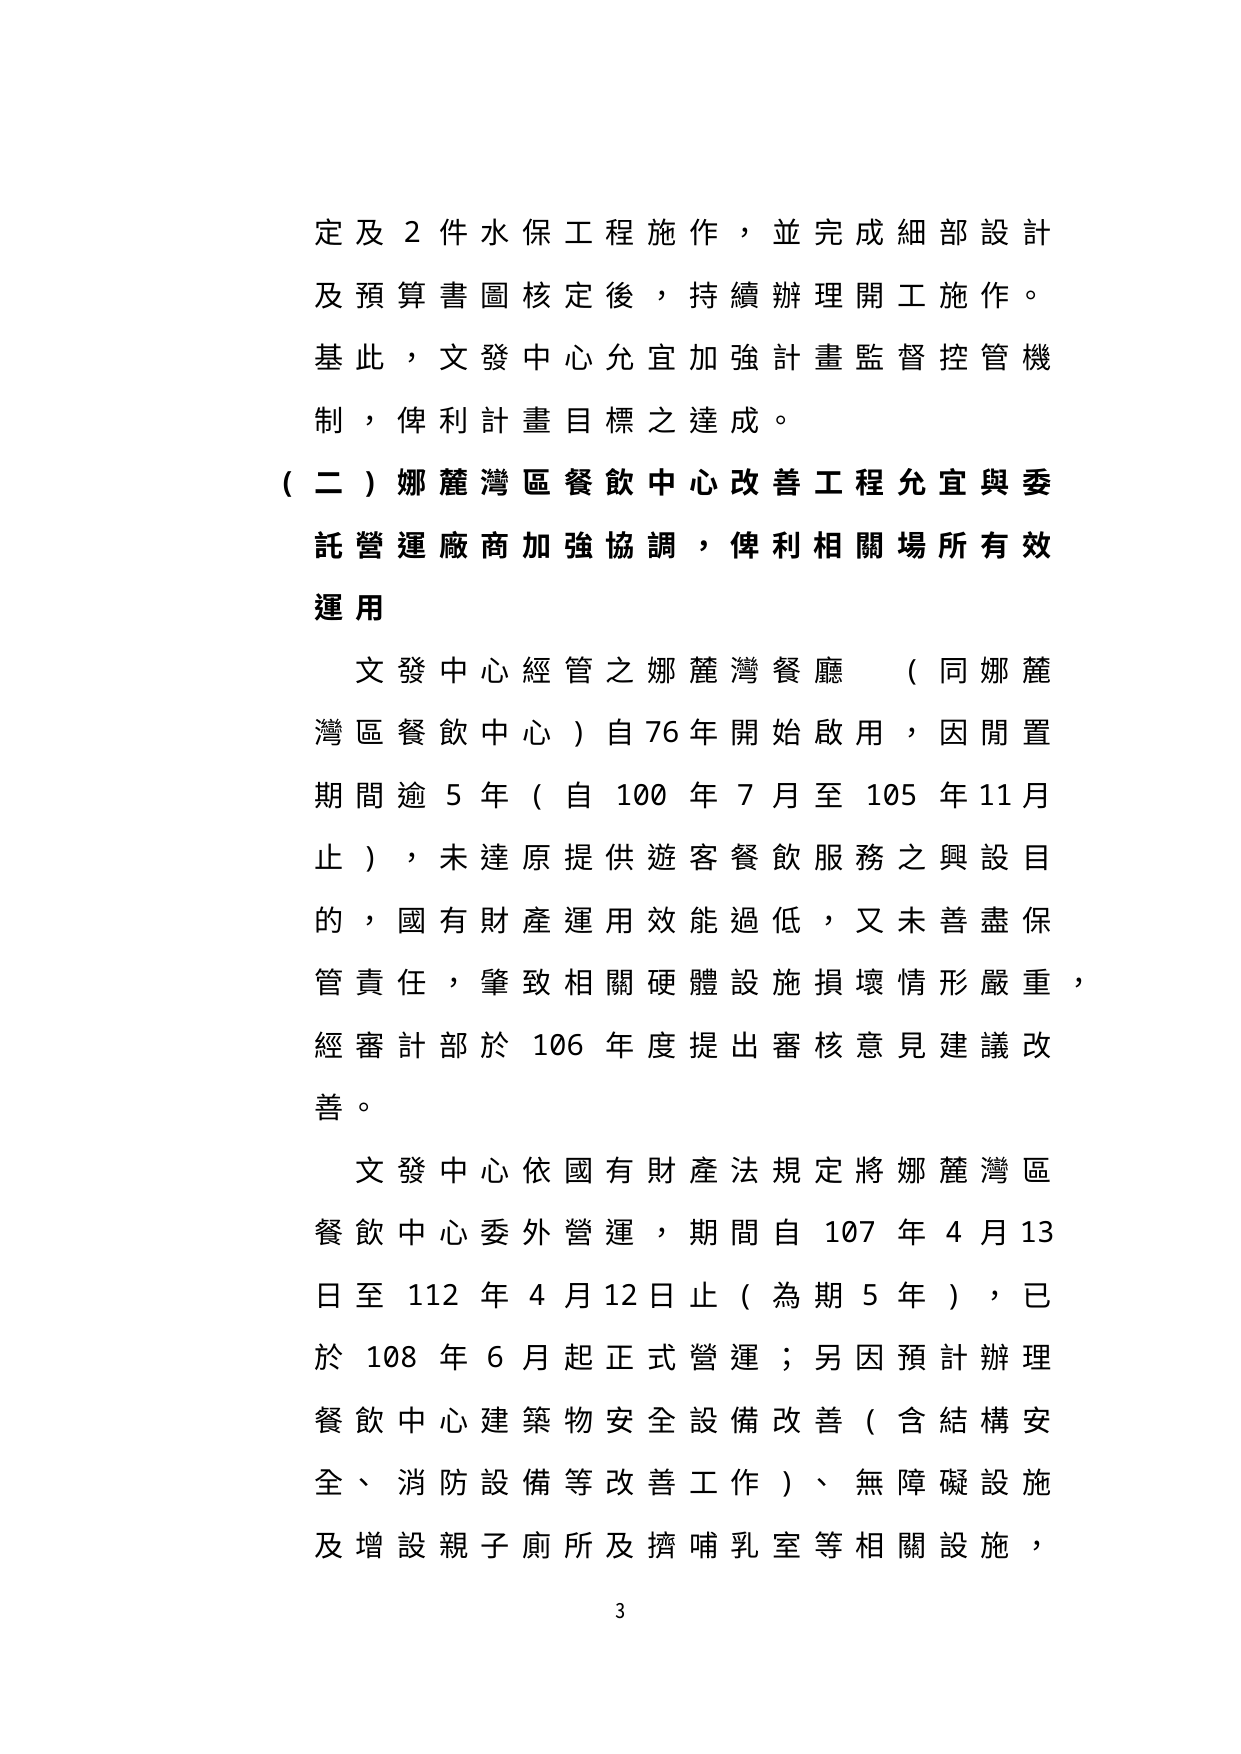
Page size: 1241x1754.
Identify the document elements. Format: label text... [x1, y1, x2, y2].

text 文發中心依國有財產法規定將娜麓灣區餐飲中心委外營運，期間自107年4月13日至112年4月12日止(為期5年)，已於108年6月起正式營運；另因預計辦理餐飲中心建築物安全設備改善(含結構安全、消防設備等改善工作)、無障礙設施及增設親子廁所及擠哺乳室等相關設施， [271, 1127, 1058, 1564]
text (二)娜麓灣區餐飲中心改善工程允宜與委託營運廠商加強協調，俾利相關場所有效運用 [242, 439, 1058, 627]
text 3.該計畫截至109年底之辦理進度，包括：彙整5項子計畫(娜麓灣區餐飲中心服務設施改善計畫、樂舞展演館改善計畫、文物館整體展示空間改善計畫、原住民族生活型態展示館展示設施空間升級計畫、園區戶外民族劇場空間建置計畫)經費，辦理「園區館舍再利用計畫統包工程」案，已於108年10月30日辦理發包作業，依計畫及契約期程取得建照、完成水保計畫核定及2件水保工程施作，並完成細部設計及預算書圖核定後，持續辦理開工施作。基此，文發中心允宜加強計畫監督控管機制，俾利計畫目標之達成。 [271, 189, 1058, 439]
text 文發中心經管之娜麓灣餐廳 (同娜麓灣區餐飲中心)自76年開始啟用，因閒置期間逾5年(自100年7月至105年11月止)，未達原提供遊客餐飲服務之興設目的，國有財產運用效能過低，又未善盡保管責任，肇致相關硬體設施損壞情形嚴重，經審計部於106年度提出審核意見建議改善。 [271, 627, 1058, 1127]
